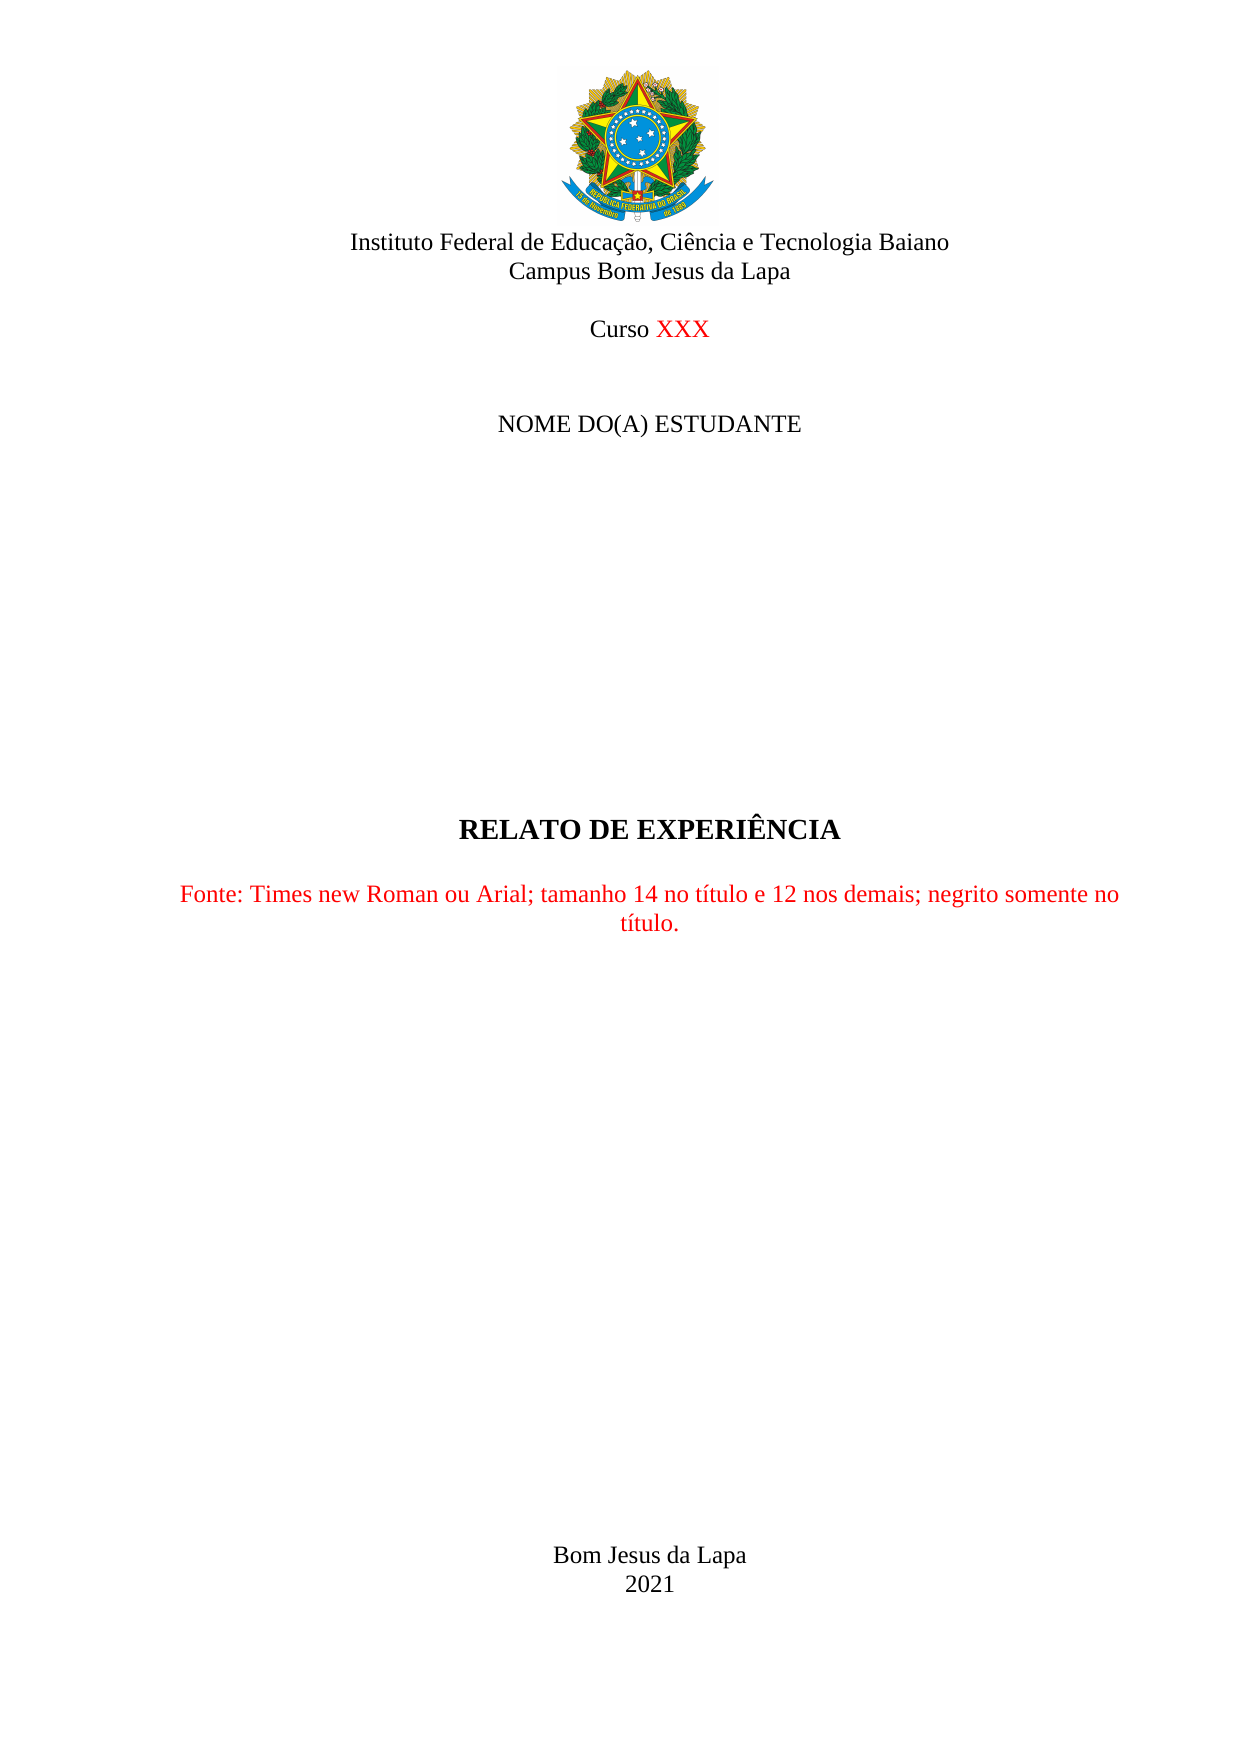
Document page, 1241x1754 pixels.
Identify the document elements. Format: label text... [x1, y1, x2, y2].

text RELATO DE EXPERIÊNCIA [177, 812, 1122, 846]
text Instituto Federal de Educação, Ciência e Tecnologia Baiano [177, 227, 1122, 256]
text Campus Bom Jesus da Lapa [177, 256, 1122, 285]
text Curso XXX [177, 314, 1122, 342]
text NOME DO(A) ESTUDANTE [177, 409, 1122, 438]
text 2021 [177, 1569, 1122, 1598]
picture [556, 66, 719, 226]
text Fonte: Times new Roman ou Arial; tamanho 14 no título e 12 nos demais; negrito somente no título. [177, 879, 1122, 937]
text Bom Jesus da Lapa [177, 1540, 1122, 1569]
